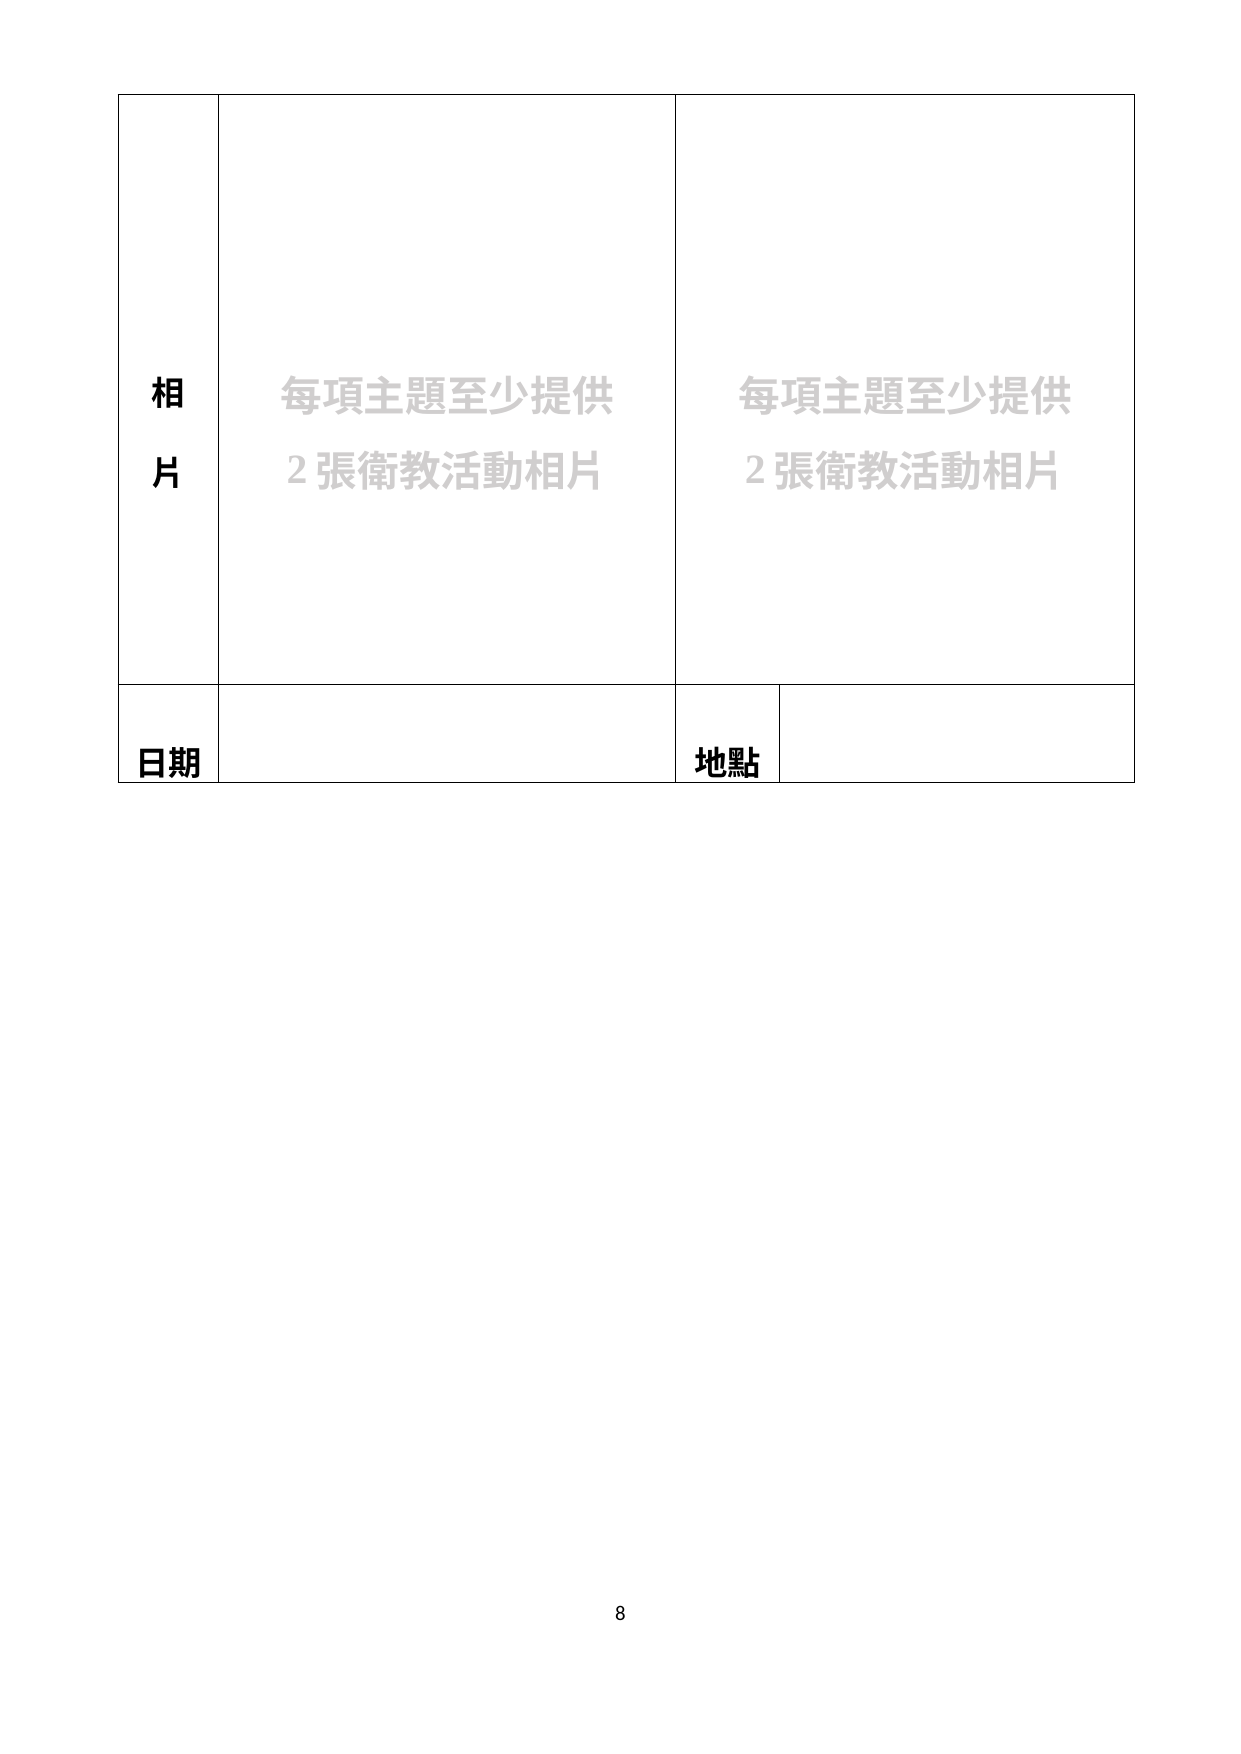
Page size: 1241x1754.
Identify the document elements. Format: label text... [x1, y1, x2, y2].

table_cell [219, 685, 675, 782]
table_cell 每項主題至少提供 2張衛教活動相片 [676, 95, 1134, 684]
table_cell 相 片 [119, 95, 218, 684]
table_cell 日期 [119, 685, 218, 782]
table_cell 地點 [676, 685, 779, 782]
table_cell [780, 685, 1134, 782]
table_cell 每項主題至少提供 2張衛教活動相片 [219, 95, 675, 684]
